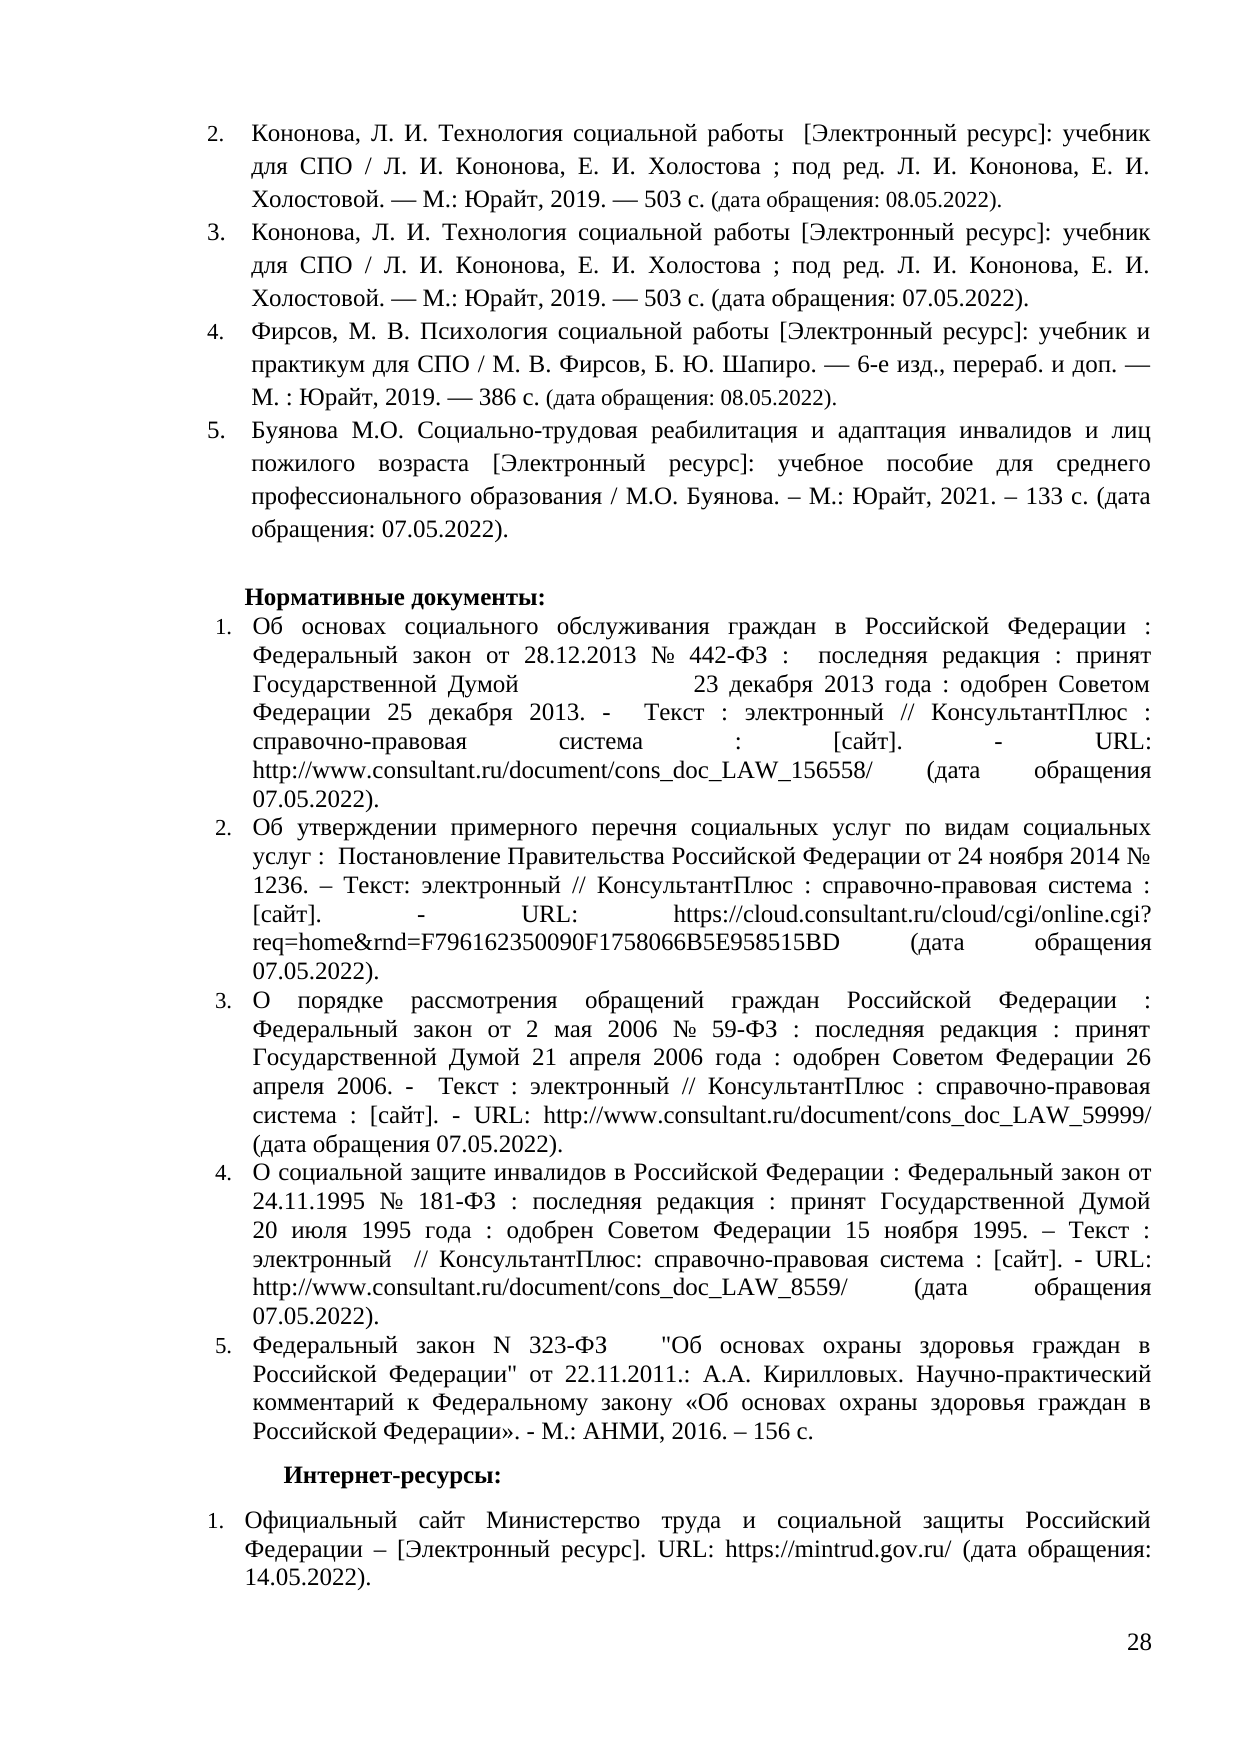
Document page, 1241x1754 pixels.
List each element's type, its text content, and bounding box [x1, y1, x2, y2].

list Нормативные документы: [244, 582, 1152, 611]
list Федеральный закон N 323-ФЗ "Об основах охраны здоровья граждан в Российской Федерации" от 22.11.2011.: А.А. Кирилловых. Научно-практический комментарий к Федеральному закону «Об основах охраны здоровья граждан в Российской Федерации». - М.: АНМИ, 2016. – 156 с. [215, 1330, 1152, 1445]
list Об основах социального обслуживания граждан в Российской Федерации : Федеральный закон от 28.12.2013 № 442-ФЗ : последняя редакция : принят Государственной Думой 23 декабря 2013 года : одобрен Советом Федерации 25 декабря 2013. - Текст : электронный // КонсультантПлюс : справочно-правовая система : [сайт]. - URL: http://www.consultant.ru/document/cons_doc_LAW_156558/ (дата обращения 07.05.2022). [215, 611, 1152, 812]
list О порядке рассмотрения обращений граждан Российской Федерации : Федеральный закон от 2 мая 2006 № 59-ФЗ : последняя редакция : принят Государственной Думой 21 апреля 2006 года : одобрен Советом Федерации 26 апреля 2006. - Текст : электронный // КонсультантПлюс : справочно-правовая система : [сайт]. - URL: http://www.consultant.ru/document/cons_doc_LAW_59999/ (дата обращения 07.05.2022). [215, 985, 1152, 1157]
list Об утверждении примерного перечня социальных услуг по видам социальных услуг : Постановление Правительства Российской Федерации от 24 ноября 2014 № 1236. – Текст: электронный // КонсультантПлюс : справочно-правовая система : [сайт]. - URL: https://cloud.consultant.ru/cloud/cgi/online.cgi?req=home&rnd=F796162350090F1758066B5E958515BD (дата обращения 07.05.2022). [215, 812, 1152, 985]
list О социальной защите инвалидов в Российской Федерации : Федеральный закон от 24.11.1995 № 181-ФЗ : последняя редакция : принят Государственной Думой 20 июля 1995 года : одобрен Советом Федерации 15 ноября 1995. – Текст : электронный // КонсультантПлюс: справочно-правовая система : [сайт]. - URL: http://www.consultant.ru/document/cons_doc_LAW_8559/ (дата обращения 07.05.2022). [215, 1157, 1152, 1330]
list Кононова, Л. И. Технология социальной работы [Электронный ресурс]: учебник для СПО / Л. И. Кононова, Е. И. Холостова ; под ред. Л. И. Кононова, Е. И. Холостовой. — М.: Юрайт, 2019. — 503 с. (дата обращения: 08.05.2022). [207, 118, 1152, 213]
list Интернет-ресурсы: [283, 1461, 1152, 1489]
list Официальный сайт Министерство труда и социальной защиты Российский Федерации – [Электронный ресурс]. URL: https://mintrud.gov.ru/ (дата обращения: 14.05.2022). [207, 1505, 1152, 1591]
list Буянова М.О. Социально-трудовая реабилитация и адаптация инвалидов и лиц пожилого возраста [Электронный ресурс]: учебное пособие для среднего профессионального образования / М.О. Буянова. – М.: Юрайт, 2021. – 133 с. (дата обращения: 07.05.2022). [207, 415, 1152, 543]
list Кононова, Л. И. Технология социальной работы [Электронный ресурс]: учебник для СПО / Л. И. Кононова, Е. И. Холостова ; под ред. Л. И. Кононова, Е. И. Холостовой. — М.: Юрайт, 2019. — 503 с. (дата обращения: 07.05.2022). [207, 217, 1152, 312]
list Фирсов, М. В. Психология социальной работы [Электронный ресурс]: учебник и практикум для СПО / М. В. Фирсов, Б. Ю. Шапиро. — 6-е изд., перераб. и доп. — М. : Юрайт, 2019. — 386 с. (дата обращения: 08.05.2022). [207, 316, 1152, 411]
